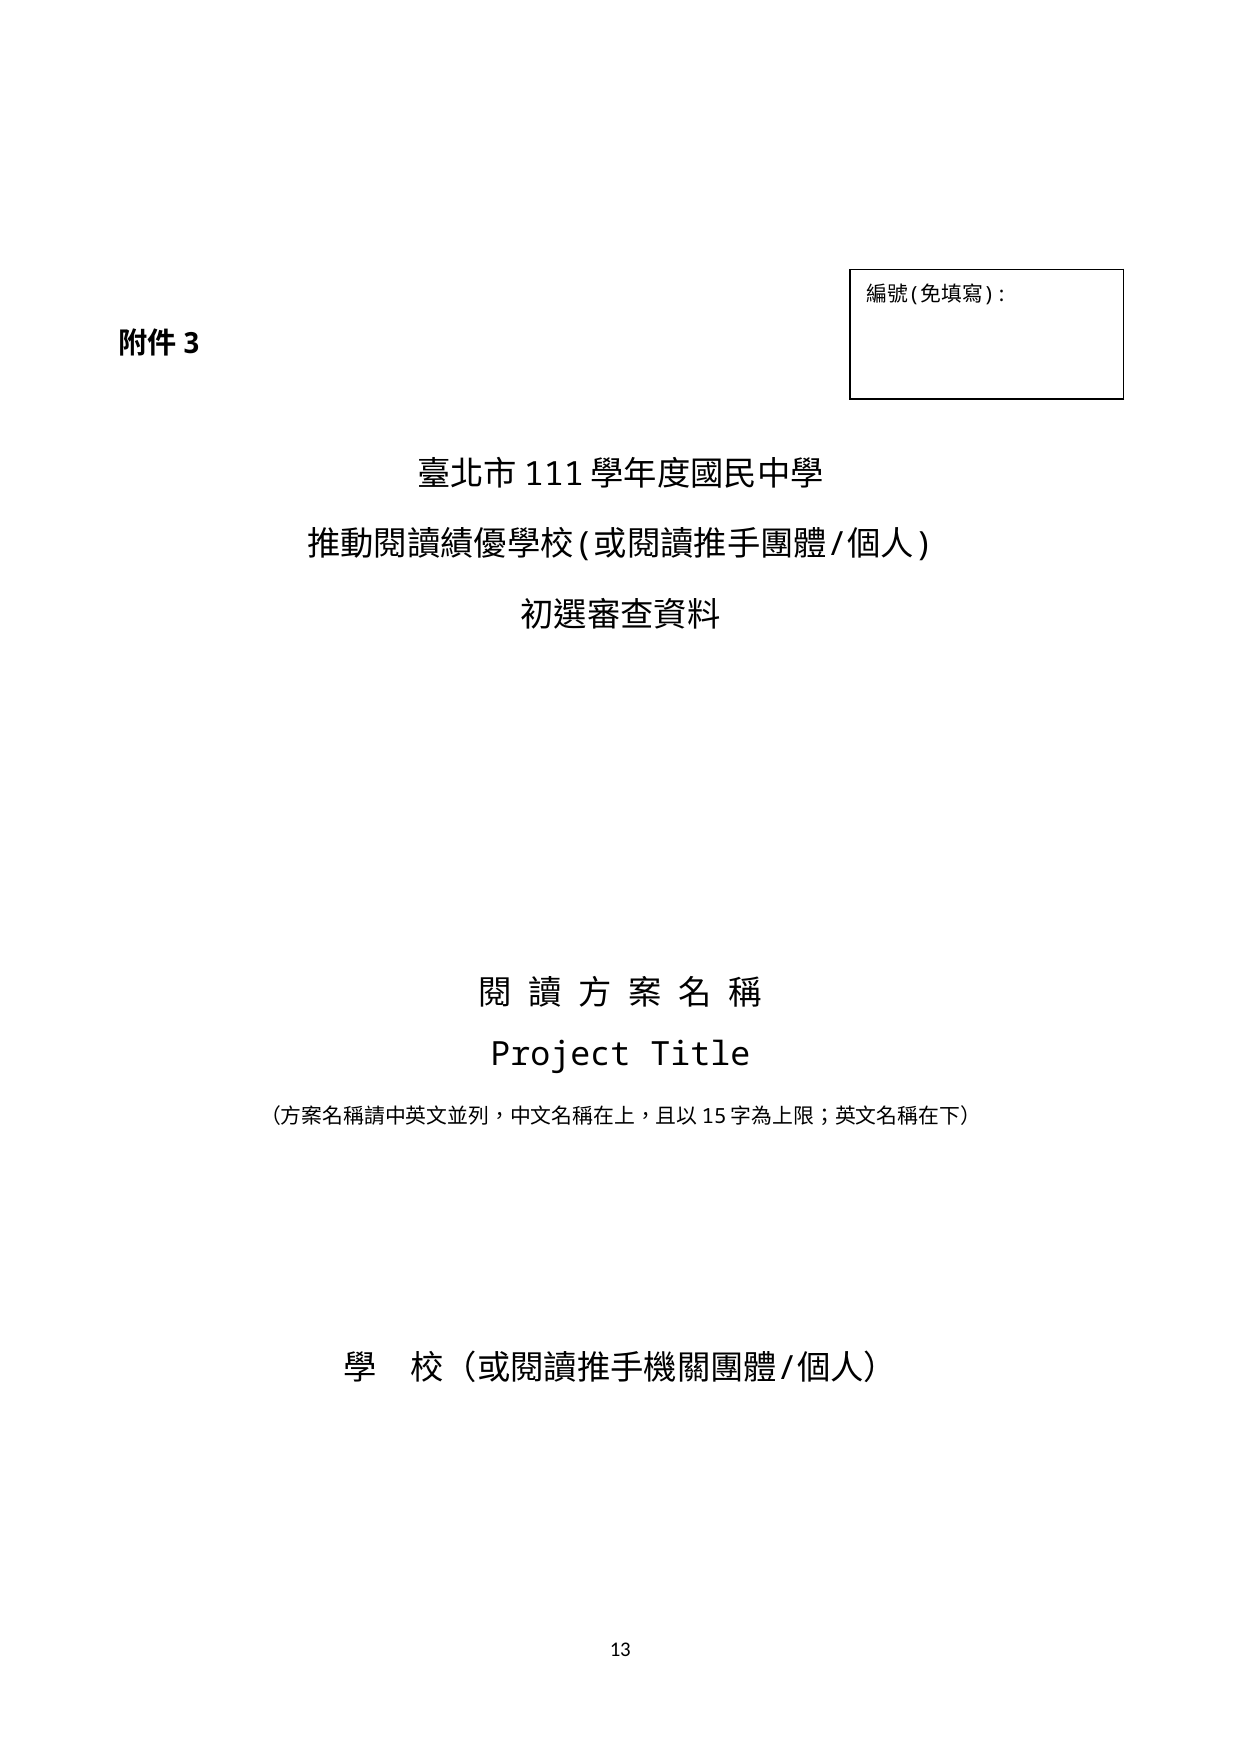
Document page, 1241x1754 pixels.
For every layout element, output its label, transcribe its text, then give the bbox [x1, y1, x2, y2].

text 臺北市111學年度國民中學 [118, 447, 1122, 495]
text 學 校（或閱讀推手機關團體/個人） [118, 1323, 1122, 1386]
text 附件3 [118, 300, 849, 362]
text 閱 讀 方 案 名 稱 [118, 948, 1122, 1011]
text 初選審查資料 [118, 587, 1122, 636]
text 編號(免填寫): [866, 277, 1108, 308]
text Project Title [118, 1011, 1122, 1073]
text （方案名稱請中英文並列，中文名稱在上，且以15字為上限；英文名稱在下） [118, 1073, 1122, 1136]
text 推動閱讀績優學校(或閱讀推手團體/個人) [118, 517, 1122, 566]
